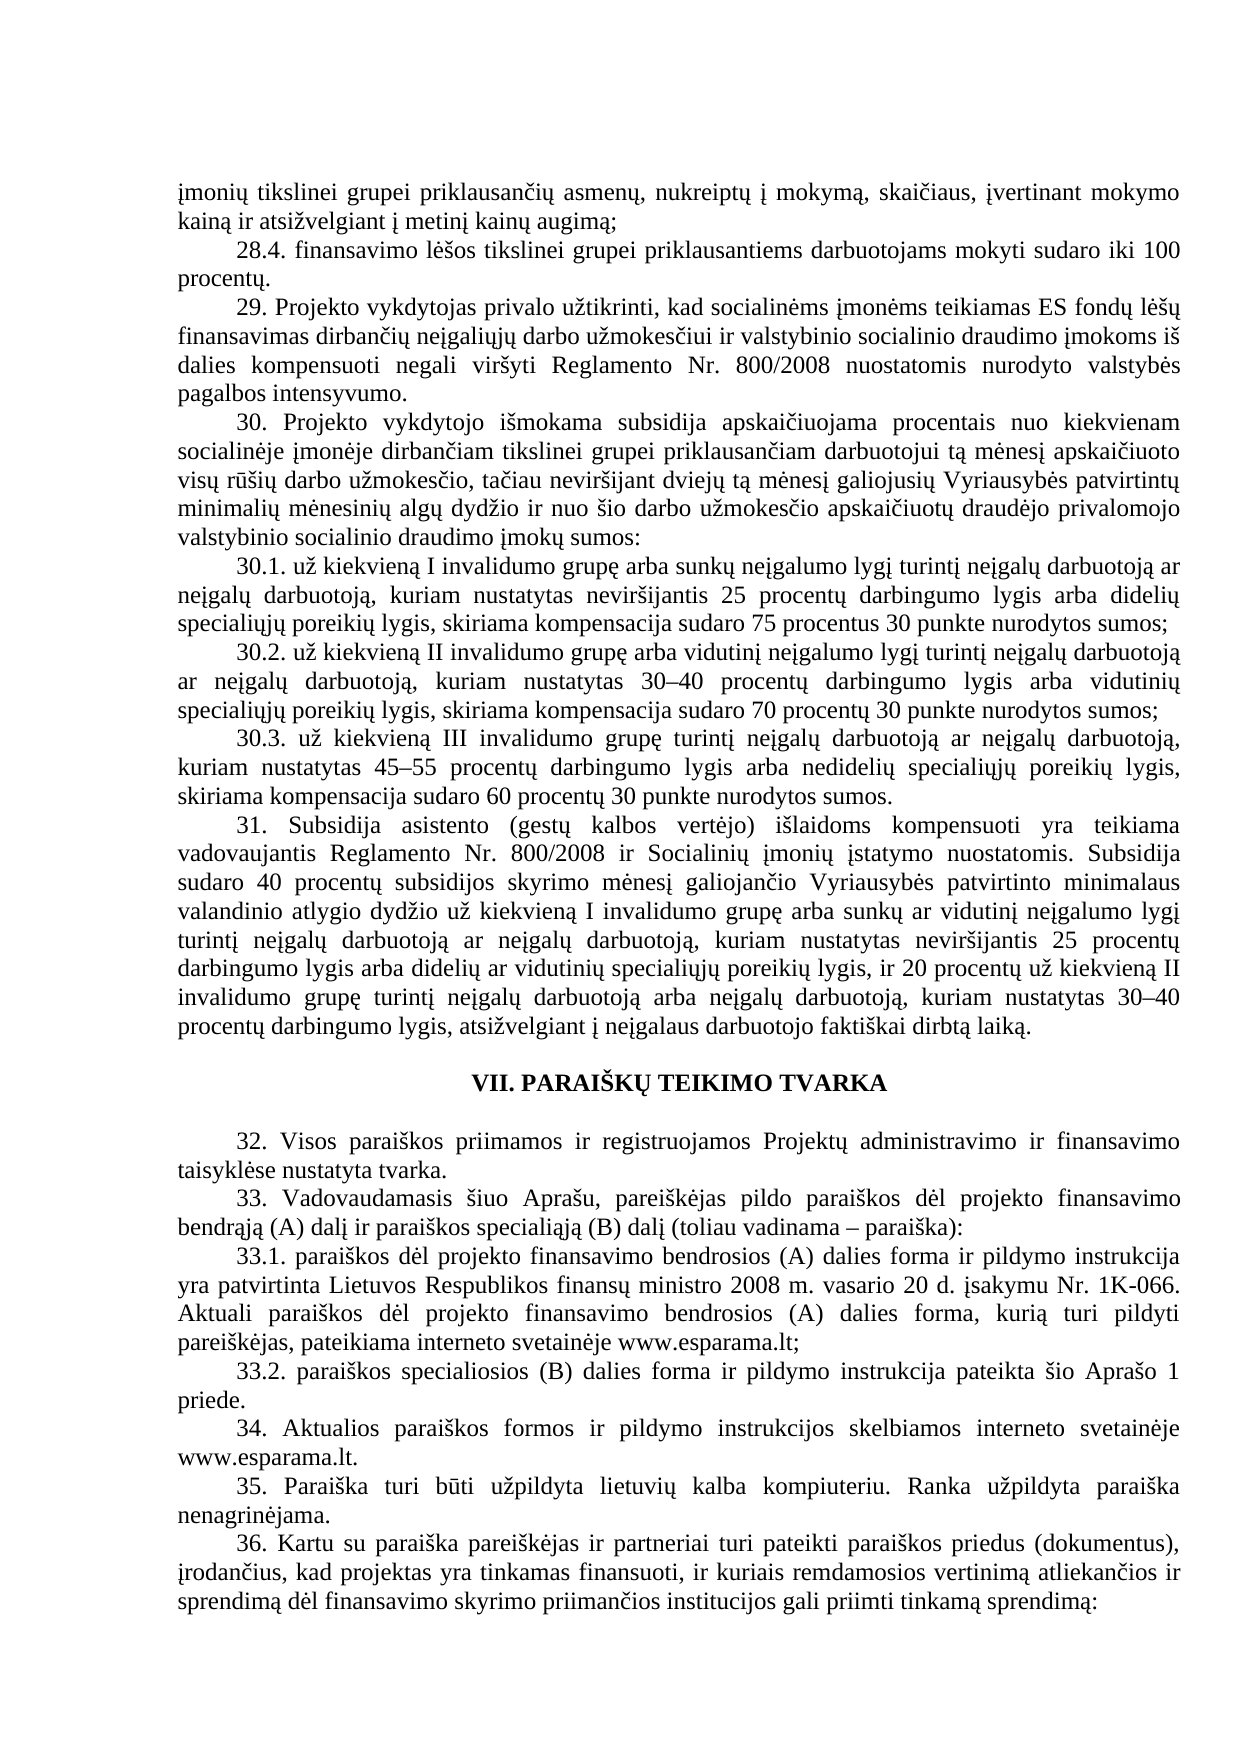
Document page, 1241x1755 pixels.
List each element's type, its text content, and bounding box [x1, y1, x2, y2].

text įmonių tikslinei grupei priklausančių asmenų, nukreiptų į mokymą, skaičiaus, įvertinant mokymo kainą ir atsižvelgiant į metinį kainų augimą; [177, 177, 1181, 235]
text 28.4. finansavimo lėšos tikslinei grupei priklausantiems darbuotojams mokyti sudaro iki 100 procentų. [177, 235, 1181, 292]
text VII. PARAIŠKŲ TEIKIMO TVARKA [177, 1068, 1181, 1097]
text 30.3. už kiekvieną III invalidumo grupę turintį neįgalų darbuotoją ar neįgalų darbuotoją, kuriam nustatytas 45–55 procentų darbingumo lygis arba nedidelių specialiųjų poreikių lygis, skiriama kompensacija sudaro 60 procentų 30 punkte nurodytos sumos. [177, 723, 1181, 810]
text 30. Projekto vykdytojo išmokama subsidija apskaičiuojama procentais nuo kiekvienam socialinėje įmonėje dirbančiam tikslinei grupei priklausančiam darbuotojui tą mėnesį apskaičiuoto visų rūšių darbo užmokesčio, tačiau neviršijant dviejų tą mėnesį galiojusių Vyriausybės patvirtintų minimalių mėnesinių algų dydžio ir nuo šio darbo užmokesčio apskaičiuotų draudėjo privalomojo valstybinio socialinio draudimo įmokų sumos: [177, 407, 1181, 551]
text 33. Vadovaudamasis šiuo Aprašu, pareiškėjas pildo paraiškos dėl projekto finansavimo bendrąją (A) dalį ir paraiškos specialiąją (B) dalį (toliau vadinama – paraiška): [177, 1183, 1181, 1241]
text 30.1. už kiekvieną I invalidumo grupę arba sunkų neįgalumo lygį turintį neįgalų darbuotoją ar neįgalų darbuotoją, kuriam nustatytas neviršijantis 25 procentų darbingumo lygis arba didelių specialiųjų poreikių lygis, skiriama kompensacija sudaro 75 procentus 30 punkte nurodytos sumos; [177, 551, 1181, 637]
text 30.2. už kiekvieną II invalidumo grupę arba vidutinį neįgalumo lygį turintį neįgalų darbuotoją ar neįgalų darbuotoją, kuriam nustatytas 30–40 procentų darbingumo lygis arba vidutinių specialiųjų poreikių lygis, skiriama kompensacija sudaro 70 procentų 30 punkte nurodytos sumos; [177, 637, 1181, 723]
text 33.2. paraiškos specialiosios (B) dalies forma ir pildymo instrukcija pateikta šio Aprašo 1 priede. [177, 1356, 1181, 1413]
text 33.1. paraiškos dėl projekto finansavimo bendrosios (A) dalies forma ir pildymo instrukcija yra patvirtinta Lietuvos Respublikos finansų ministro 2008 m. vasario 20 d. įsakymu Nr. 1K-066. Aktuali paraiškos dėl projekto finansavimo bendrosios (A) dalies forma, kurią turi pildyti pareiškėjas, pateikiama interneto svetainėje www.esparama.lt; [177, 1241, 1181, 1356]
text 32. Visos paraiškos priimamos ir registruojamos Projektų administravimo ir finansavimo taisyklėse nustatyta tvarka. [177, 1126, 1181, 1183]
text 29. Projekto vykdytojas privalo užtikrinti, kad socialinėms įmonėms teikiamas ES fondų lėšų finansavimas dirbančių neįgaliųjų darbo užmokesčiui ir valstybinio socialinio draudimo įmokoms iš dalies kompensuoti negali viršyti Reglamento Nr. 800/2008 nuostatomis nurodyto valstybės pagalbos intensyvumo. [177, 292, 1181, 407]
text 36. Kartu su paraiška pareiškėjas ir partneriai turi pateikti paraiškos priedus (dokumentus), įrodančius, kad projektas yra tinkamas finansuoti, ir kuriais remdamosios vertinimą atliekančios ir sprendimą dėl finansavimo skyrimo priimančios institucijos gali priimti tinkamą sprendimą: [177, 1528, 1181, 1615]
text 31. Subsidija asistento (gestų kalbos vertėjo) išlaidoms kompensuoti yra teikiama vadovaujantis Reglamento Nr. 800/2008 ir Socialinių įmonių įstatymo nuostatomis. Subsidija sudaro 40 procentų subsidijos skyrimo mėnesį galiojančio Vyriausybės patvirtinto minimalaus valandinio atlygio dydžio už kiekvieną I invalidumo grupę arba sunkų ar vidutinį neįgalumo lygį turintį neįgalų darbuotoją ar neįgalų darbuotoją, kuriam nustatytas neviršijantis 25 procentų darbingumo lygis arba didelių ar vidutinių specialiųjų poreikių lygis, ir 20 procentų už kiekvieną II invalidumo grupę turintį neįgalų darbuotoją arba neįgalų darbuotoją, kuriam nustatytas 30–40 procentų darbingumo lygis, atsižvelgiant į neįgalaus darbuotojo faktiškai dirbtą laiką. [177, 810, 1181, 1040]
text 35. Paraiška turi būti užpildyta lietuvių kalba kompiuteriu. Ranka užpildyta paraiška nenagrinėjama. [177, 1471, 1181, 1528]
text 34. Aktualios paraiškos formos ir pildymo instrukcijos skelbiamos interneto svetainėje www.esparama.lt. [177, 1413, 1181, 1471]
